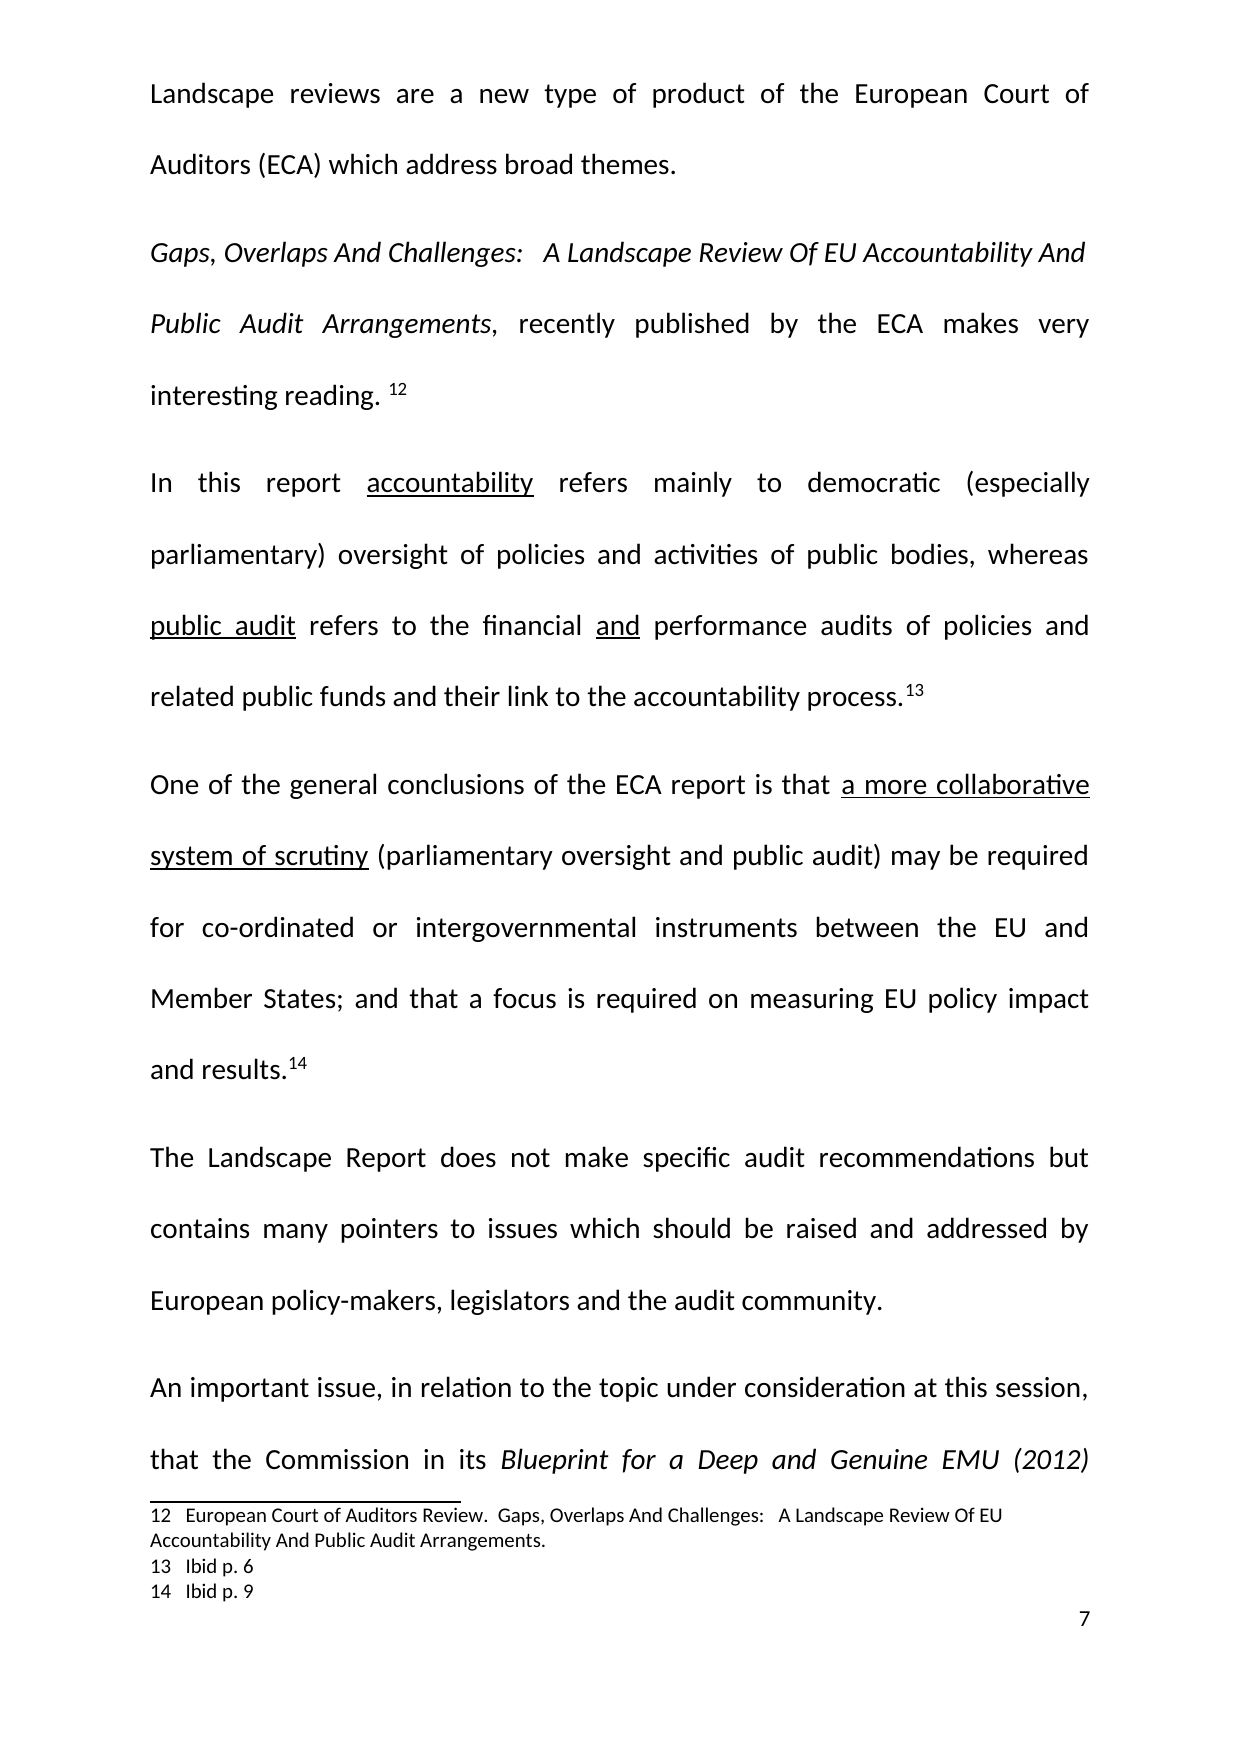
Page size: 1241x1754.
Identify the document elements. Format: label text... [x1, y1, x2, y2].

text Gaps, Overlaps And Challenges: A Landscape Review Of EU Accountability And Public Audit Arrangements, recently published by the ECA makes very interesting reading. [150, 234, 1090, 412]
text European Court of Auditors Review. Gaps, Overlaps And Challenges: A Landscape Review Of EU Accountability And Public Audit Arrangements. [150, 1502, 1090, 1553]
text The Landscape Report does not make specific audit recommendations but contains many pointers to issues which should be raised and addressed by European policy-makers, legislators and the audit community. [150, 1139, 1090, 1317]
text In this report accountability refers mainly to democratic (especially parliamentary) oversight of policies and activities of public bodies, whereas public audit refers to the financial and performance audits of policies and related public funds and their link to the accountability process. [150, 464, 1090, 714]
text Ibid p. 9 [150, 1578, 1090, 1604]
text One of the general conclusions of the ECA report is that a more collaborative system of scrutiny (parliamentary oversight and public audit) may be required for co-ordinated or intergovernmental instruments between the EU and Member States; and that a focus is required on measuring EU policy impact and results. [150, 766, 1090, 1087]
text Landscape reviews are a new type of product of the European Court of Auditors (ECA) which address broad themes. [150, 75, 1090, 182]
text Ibid p. 6 [150, 1553, 1090, 1578]
text An important issue, in relation to the topic under consideration at this session, that the Commission in its Blueprint for a Deep and Genuine EMU (2012) [150, 1369, 1090, 1476]
